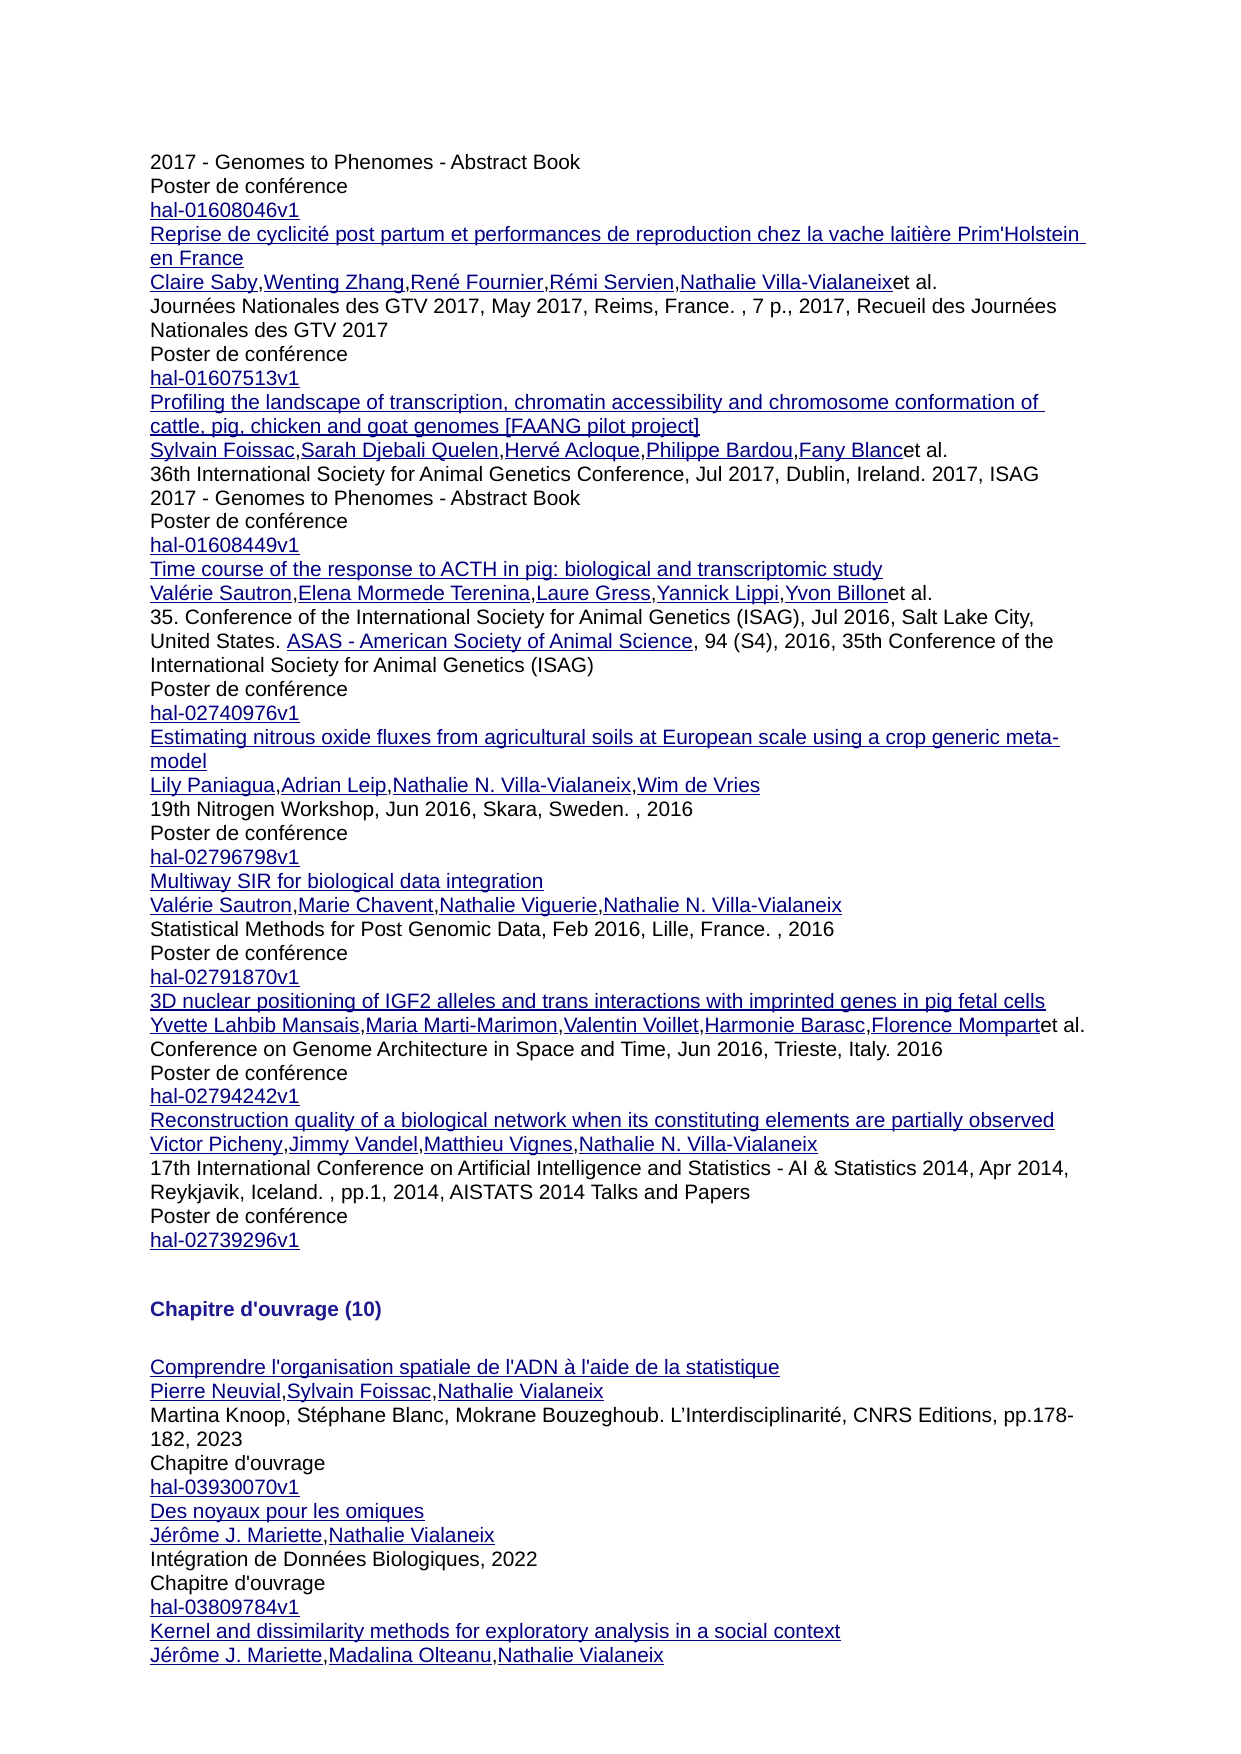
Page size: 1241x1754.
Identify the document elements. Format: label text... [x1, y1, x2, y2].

table_cell Estimating nitrous oxide fluxes from agricultural soils at European scale using a crop generic meta-model Lily Paniagua,Adrian Leip,Nathalie N. Villa-Vialaneix,Wim de Vries 19th Nitrogen Workshop, Jun 2016, Skara, Sweden. , 2016 Poster de conférence hal-02796798v1 [150, 725, 1090, 869]
subtitle Chapitre d'ouvrage (10) [150, 1297, 1090, 1321]
table_cell Multiway SIR for biological data integration Valérie Sautron,Marie Chavent,Nathalie Viguerie,Nathalie N. Villa-Vialaneix Statistical Methods for Post Genomic Data, Feb 2016, Lille, France. , 2016 Poster de conférence hal-02791870v1 [150, 869, 1090, 988]
table_cell Reconstruction quality of a biological network when its constituting elements are partially observed Victor Picheny,Jimmy Vandel,Matthieu Vignes,Nathalie N. Villa-Vialaneix 17th International Conference on Artificial Intelligence and Statistics - AI & Statistics 2014, Apr 2014, Reykjavik, Iceland. , pp.1, 2014, AISTATS 2014 Talks and Papers Poster de conférence hal-02739296v1 [150, 1108, 1090, 1252]
table_header Comprendre l'organisation spatiale de l'ADN à l'aide de la statistique Pierre Neuvial,Sylvain Foissac,Nathalie Vialaneix Martina Knoop, Stéphane Blanc, Mokrane Bouzeghoub. L’Interdisciplinarité, CNRS Editions, pp.178-182, 2023 Chapitre d'ouvrage hal-03930070v1 [150, 1355, 1090, 1499]
table_cell 2017 - Genomes to Phenomes - Abstract Book Poster de conférence hal-01608046v1 [150, 150, 1090, 222]
table_cell Reprise de cyclicité post partum et performances de reproduction chez la vache laitière Prim'Holstein en France Claire Saby,Wenting Zhang,René Fournier,Rémi Servien,Nathalie Villa-Vialaneixet al. Journées Nationales des GTV 2017, May 2017, Reims, France. , 7 p., 2017, Recueil des Journées Nationales des GTV 2017 Poster de conférence hal-01607513v1 [150, 222, 1090, 389]
table_cell 3D nuclear positioning of IGF2 alleles and trans interactions with imprinted genes in pig fetal cells Yvette Lahbib Mansais,Maria Marti-Marimon,Valentin Voillet,Harmonie Barasc,Florence Mompartet al. Conference on Genome Architecture in Space and Time, Jun 2016, Trieste, Italy. 2016 Poster de conférence hal-02794242v1 [150, 989, 1090, 1108]
table_cell Time course of the response to ACTH in pig: biological and transcriptomic study Valérie Sautron,Elena Mormede Terenina,Laure Gress,Yannick Lippi,Yvon Billonet al. 35. Conference of the International Society for Animal Genetics (ISAG), Jul 2016, Salt Lake City, United States. ASAS - American Society of Animal Science, 94 (S4), 2016, 35th Conference of the International Society for Animal Genetics (ISAG) Poster de conférence hal-02740976v1 [150, 557, 1090, 725]
table_cell Des noyaux pour les omiques Jérôme J. Mariette,Nathalie Vialaneix Intégration de Données Biologiques, 2022 Chapitre d'ouvrage hal-03809784v1 [150, 1499, 1090, 1619]
table_cell Kernel and dissimilarity methods for exploratory analysis in a social context Jérôme J. Mariette,Madalina Olteanu,Nathalie Vialaneix [150, 1619, 1090, 1667]
table_cell Profiling the landscape of transcription, chromatin accessibility and chromosome conformation of cattle, pig, chicken and goat genomes [FAANG pilot project] Sylvain Foissac,Sarah Djebali Quelen,Hervé Acloque,Philippe Bardou,Fany Blancet al. 36th International Society for Animal Genetics Conference, Jul 2017, Dublin, Ireland. 2017, ISAG 2017 - Genomes to Phenomes - Abstract Book Poster de conférence hal-01608449v1 [150, 390, 1090, 557]
